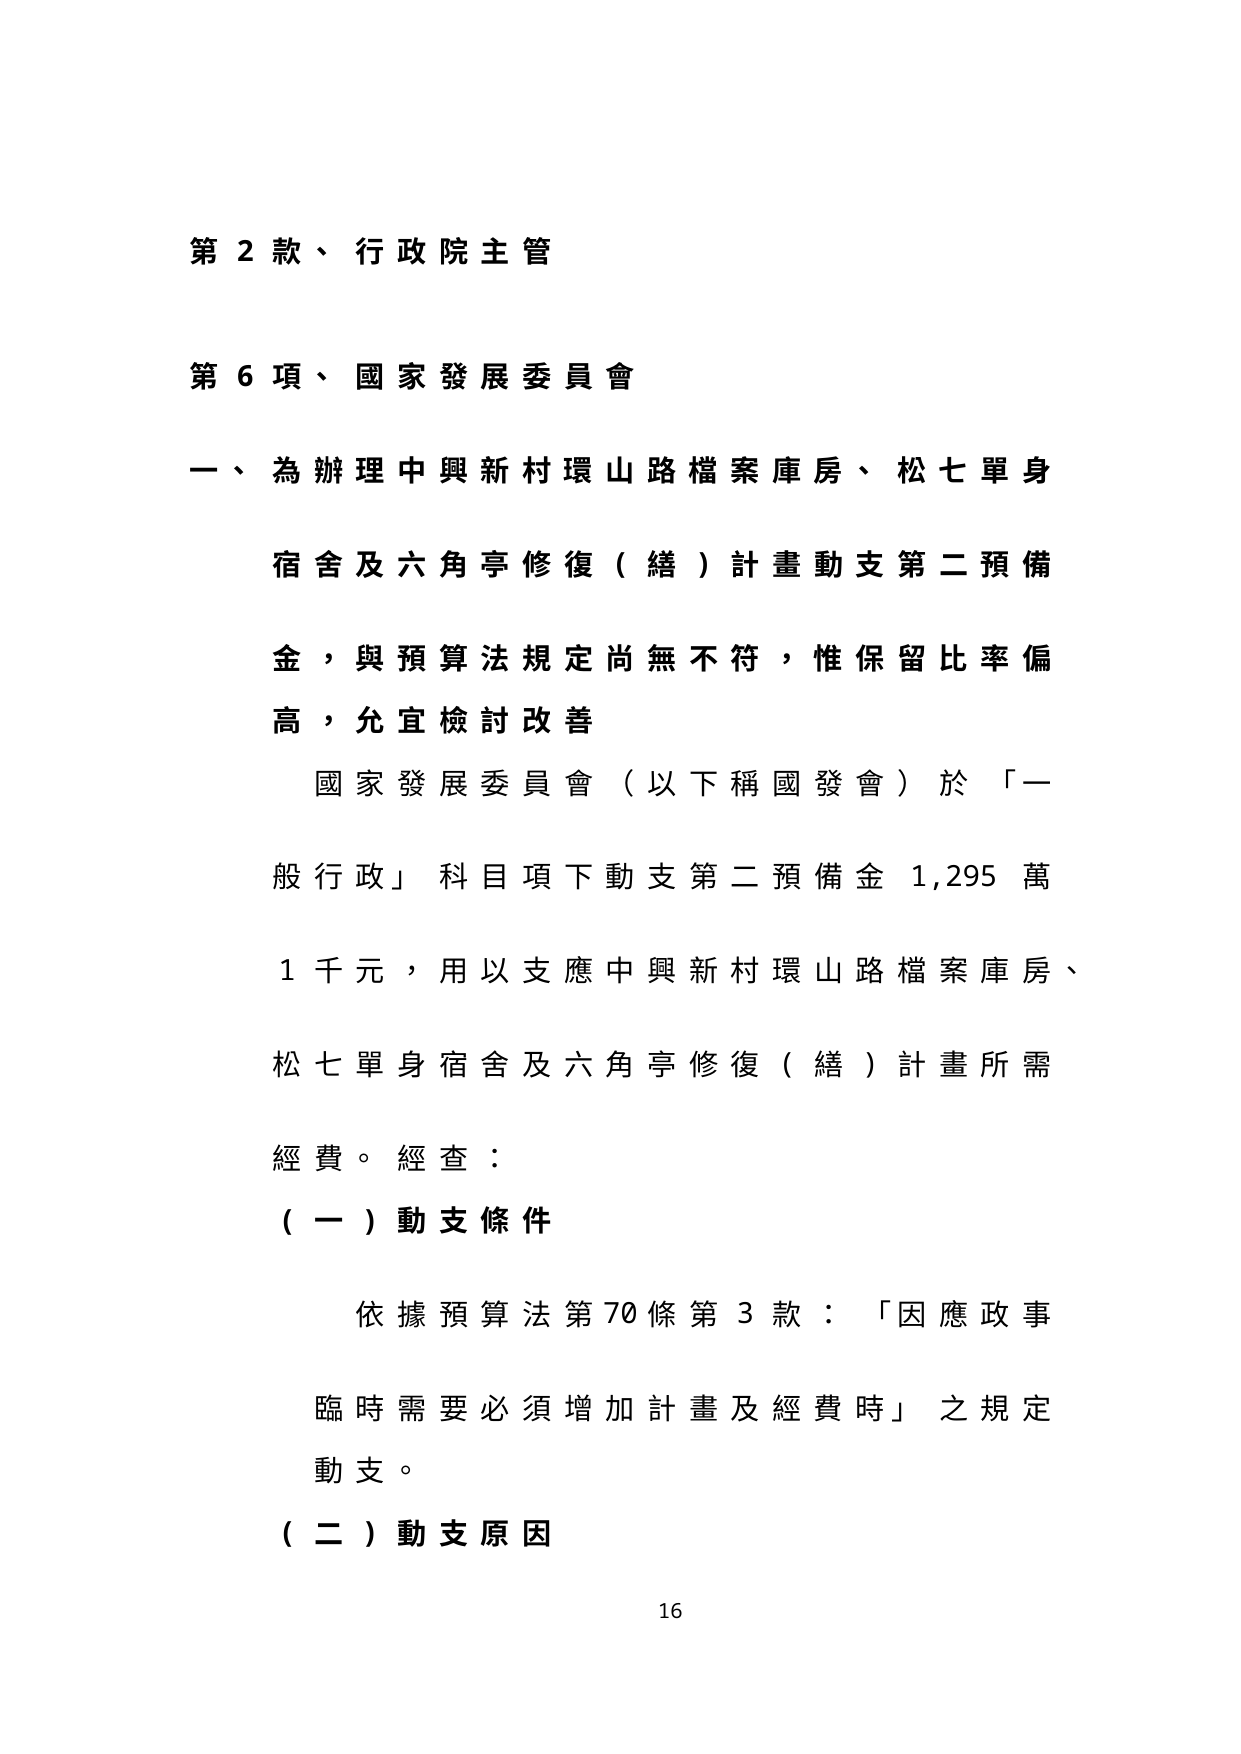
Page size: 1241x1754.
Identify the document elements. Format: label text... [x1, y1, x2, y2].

text 第2款、行政院主管 [183, 177, 1058, 302]
text 依據預算法第70條第3款：「因應政事臨時需要必須增加計畫及經費時」之規定動支。 [271, 1240, 1058, 1490]
text (二)動支原因 [242, 1490, 1058, 1552]
text 一、為辦理中興新村環山路檔案庫房、松七單身宿舍及六角亭修復(繕)計畫動支第二預備金，與預算法規定尚無不符，惟保留比率偏高，允宜檢討改善 [183, 427, 1058, 740]
text (一)動支條件 [242, 1177, 1058, 1240]
text 第6項、國家發展委員會 [183, 302, 1058, 427]
text 國家發展委員會（以下稱國發會）於「一般行政」科目項下動支第二預備金1,295萬1千元，用以支應中興新村環山路檔案庫房、松七單身宿舍及六角亭修復(繕)計畫所需經費。經查： [242, 740, 1058, 1177]
